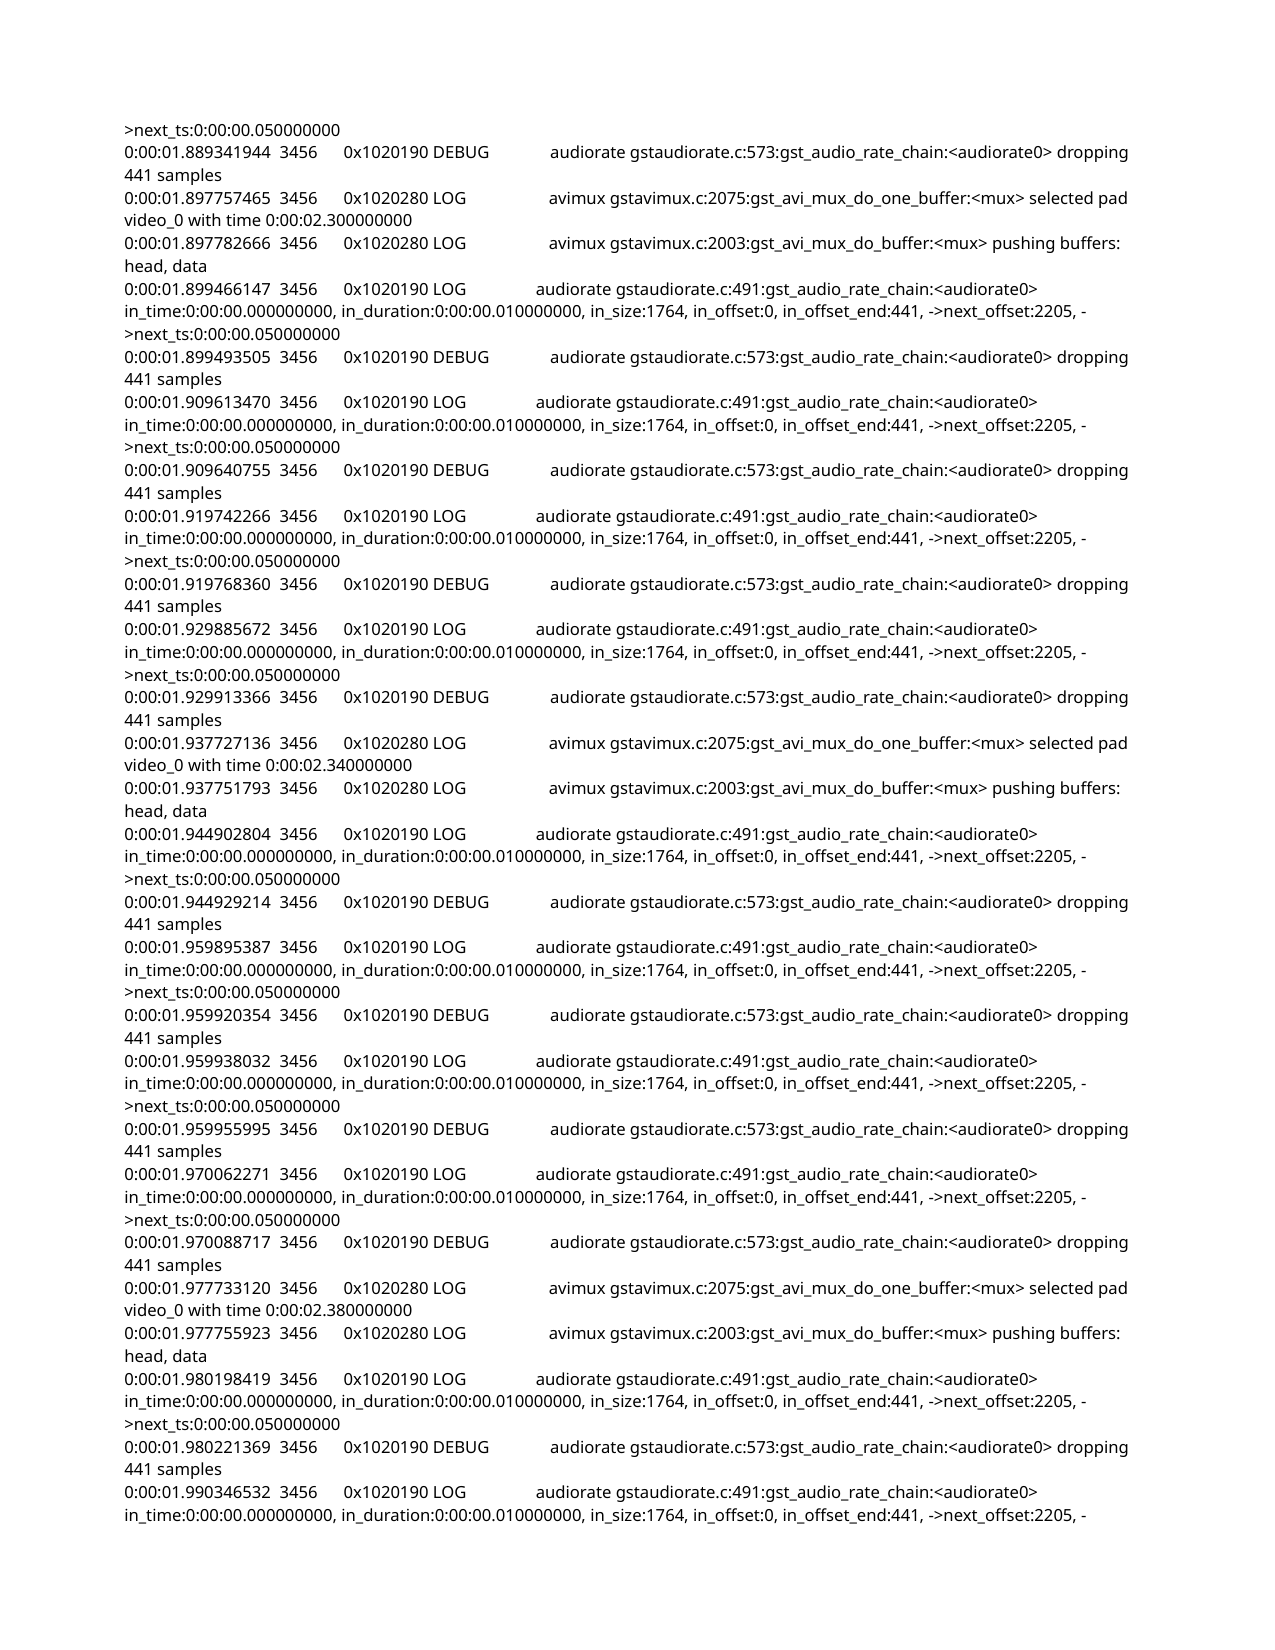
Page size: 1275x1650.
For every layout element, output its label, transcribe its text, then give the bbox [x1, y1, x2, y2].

text 0:00:01.909640755 3456 0x1020190 DEBUG audiorate gstaudiorate.c:573:gst_audio_rate_chain:<audiorate0> dropping 441 samples [124, 459, 1157, 504]
text 0:00:01.970062271 3456 0x1020190 LOG audiorate gstaudiorate.c:491:gst_audio_rate_chain:<audiorate0> in_time:0:00:00.000000000, in_duration:0:00:00.010000000, in_size:1764, in_offset:0, in_offset_end:441, ->next_offset:2205, ->next_ts:0:00:00.050000000 [124, 1163, 1157, 1231]
text 0:00:01.897757465 3456 0x1020280 LOG avimux gstavimux.c:2075:gst_avi_mux_do_one_buffer:<mux> selected pad video_0 with time 0:00:02.300000000 [124, 186, 1157, 232]
text 0:00:01.937751793 3456 0x1020280 LOG avimux gstavimux.c:2003:gst_avi_mux_do_buffer:<mux> pushing buffers: head, data [124, 777, 1157, 822]
text 0:00:01.990346532 3456 0x1020190 LOG audiorate gstaudiorate.c:491:gst_audio_rate_chain:<audiorate0> in_time:0:00:00.000000000, in_duration:0:00:00.010000000, in_size:1764, in_offset:0, in_offset_end:441, ->next_offset:2205, [124, 1481, 1157, 1526]
text ->next_ts:0:00:00.050000000 [124, 118, 1157, 141]
text 0:00:01.959920354 3456 0x1020190 DEBUG audiorate gstaudiorate.c:573:gst_audio_rate_chain:<audiorate0> dropping 441 samples [124, 1004, 1157, 1049]
text 0:00:01.944929214 3456 0x1020190 DEBUG audiorate gstaudiorate.c:573:gst_audio_rate_chain:<audiorate0> dropping 441 samples [124, 890, 1157, 936]
text 0:00:01.897782666 3456 0x1020280 LOG avimux gstavimux.c:2003:gst_avi_mux_do_buffer:<mux> pushing buffers: head, data [124, 232, 1157, 277]
text 0:00:01.929913366 3456 0x1020190 DEBUG audiorate gstaudiorate.c:573:gst_audio_rate_chain:<audiorate0> dropping 441 samples [124, 686, 1157, 731]
text 0:00:01.980198419 3456 0x1020190 LOG audiorate gstaudiorate.c:491:gst_audio_rate_chain:<audiorate0> in_time:0:00:00.000000000, in_duration:0:00:00.010000000, in_size:1764, in_offset:0, in_offset_end:441, ->next_offset:2205, ->next_ts:0:00:00.050000000 [124, 1367, 1157, 1435]
text 0:00:01.899466147 3456 0x1020190 LOG audiorate gstaudiorate.c:491:gst_audio_rate_chain:<audiorate0> in_time:0:00:00.000000000, in_duration:0:00:00.010000000, in_size:1764, in_offset:0, in_offset_end:441, ->next_offset:2205, ->next_ts:0:00:00.050000000 [124, 277, 1157, 345]
text 0:00:01.889341944 3456 0x1020190 DEBUG audiorate gstaudiorate.c:573:gst_audio_rate_chain:<audiorate0> dropping 441 samples [124, 141, 1157, 186]
text 0:00:01.899493505 3456 0x1020190 DEBUG audiorate gstaudiorate.c:573:gst_audio_rate_chain:<audiorate0> dropping 441 samples [124, 345, 1157, 391]
text 0:00:01.977755923 3456 0x1020280 LOG avimux gstavimux.c:2003:gst_avi_mux_do_buffer:<mux> pushing buffers: head, data [124, 1322, 1157, 1367]
text 0:00:01.980221369 3456 0x1020190 DEBUG audiorate gstaudiorate.c:573:gst_audio_rate_chain:<audiorate0> dropping 441 samples [124, 1435, 1157, 1481]
text 0:00:01.959955995 3456 0x1020190 DEBUG audiorate gstaudiorate.c:573:gst_audio_rate_chain:<audiorate0> dropping 441 samples [124, 1117, 1157, 1163]
text 0:00:01.937727136 3456 0x1020280 LOG avimux gstavimux.c:2075:gst_avi_mux_do_one_buffer:<mux> selected pad video_0 with time 0:00:02.340000000 [124, 731, 1157, 777]
text 0:00:01.970088717 3456 0x1020190 DEBUG audiorate gstaudiorate.c:573:gst_audio_rate_chain:<audiorate0> dropping 441 samples [124, 1231, 1157, 1276]
text 0:00:01.977733120 3456 0x1020280 LOG avimux gstavimux.c:2075:gst_avi_mux_do_one_buffer:<mux> selected pad video_0 with time 0:00:02.380000000 [124, 1276, 1157, 1322]
text 0:00:01.919742266 3456 0x1020190 LOG audiorate gstaudiorate.c:491:gst_audio_rate_chain:<audiorate0> in_time:0:00:00.000000000, in_duration:0:00:00.010000000, in_size:1764, in_offset:0, in_offset_end:441, ->next_offset:2205, ->next_ts:0:00:00.050000000 [124, 504, 1157, 572]
text 0:00:01.909613470 3456 0x1020190 LOG audiorate gstaudiorate.c:491:gst_audio_rate_chain:<audiorate0> in_time:0:00:00.000000000, in_duration:0:00:00.010000000, in_size:1764, in_offset:0, in_offset_end:441, ->next_offset:2205, ->next_ts:0:00:00.050000000 [124, 391, 1157, 459]
text 0:00:01.919768360 3456 0x1020190 DEBUG audiorate gstaudiorate.c:573:gst_audio_rate_chain:<audiorate0> dropping 441 samples [124, 572, 1157, 618]
text 0:00:01.929885672 3456 0x1020190 LOG audiorate gstaudiorate.c:491:gst_audio_rate_chain:<audiorate0> in_time:0:00:00.000000000, in_duration:0:00:00.010000000, in_size:1764, in_offset:0, in_offset_end:441, ->next_offset:2205, ->next_ts:0:00:00.050000000 [124, 618, 1157, 686]
text 0:00:01.944902804 3456 0x1020190 LOG audiorate gstaudiorate.c:491:gst_audio_rate_chain:<audiorate0> in_time:0:00:00.000000000, in_duration:0:00:00.010000000, in_size:1764, in_offset:0, in_offset_end:441, ->next_offset:2205, ->next_ts:0:00:00.050000000 [124, 822, 1157, 890]
text 0:00:01.959938032 3456 0x1020190 LOG audiorate gstaudiorate.c:491:gst_audio_rate_chain:<audiorate0> in_time:0:00:00.000000000, in_duration:0:00:00.010000000, in_size:1764, in_offset:0, in_offset_end:441, ->next_offset:2205, ->next_ts:0:00:00.050000000 [124, 1049, 1157, 1117]
text 0:00:01.959895387 3456 0x1020190 LOG audiorate gstaudiorate.c:491:gst_audio_rate_chain:<audiorate0> in_time:0:00:00.000000000, in_duration:0:00:00.010000000, in_size:1764, in_offset:0, in_offset_end:441, ->next_offset:2205, ->next_ts:0:00:00.050000000 [124, 936, 1157, 1004]
